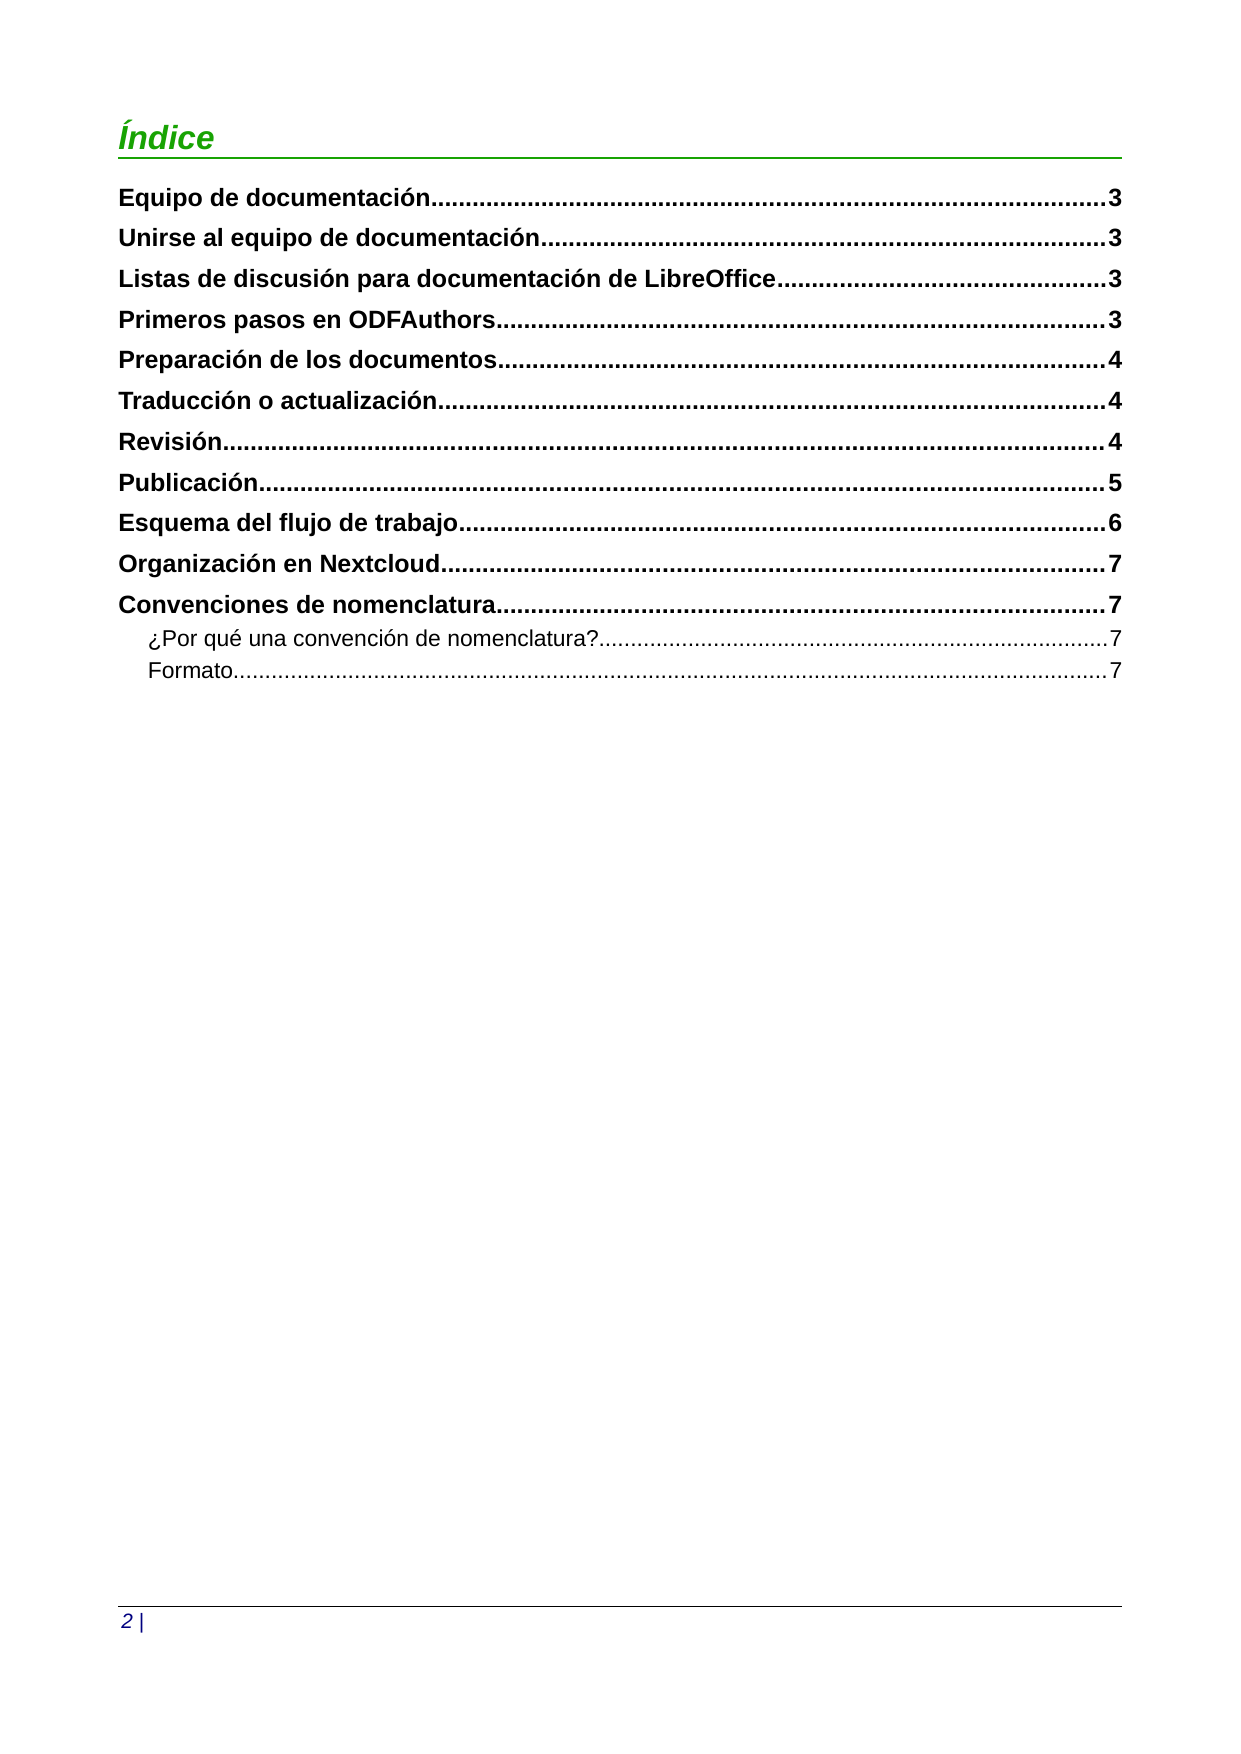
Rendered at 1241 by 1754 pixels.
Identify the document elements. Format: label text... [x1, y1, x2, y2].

text Esquema del flujo de trabajo 6 [118, 508, 1122, 537]
text Convenciones de nomenclatura 7 [118, 590, 1122, 619]
text Traducción o actualización 4 [118, 386, 1122, 415]
text Organización en Nextcloud 7 [118, 549, 1122, 578]
text Revisión 4 [118, 427, 1122, 456]
text Unirse al equipo de documentación 3 [118, 223, 1122, 252]
text Preparación de los documentos 4 [118, 346, 1122, 374]
subtitle Índice [118, 118, 1122, 157]
text Formato 7 [148, 657, 1122, 683]
text Primeros pasos en ODFAuthors 3 [118, 305, 1122, 333]
text ¿Por qué una convención de nomenclatura? 7 [148, 625, 1122, 651]
text Publicación 5 [118, 468, 1122, 496]
text Listas de discusión para documentación de LibreOffice 3 [118, 264, 1122, 293]
text Equipo de documentación 3 [118, 183, 1122, 211]
